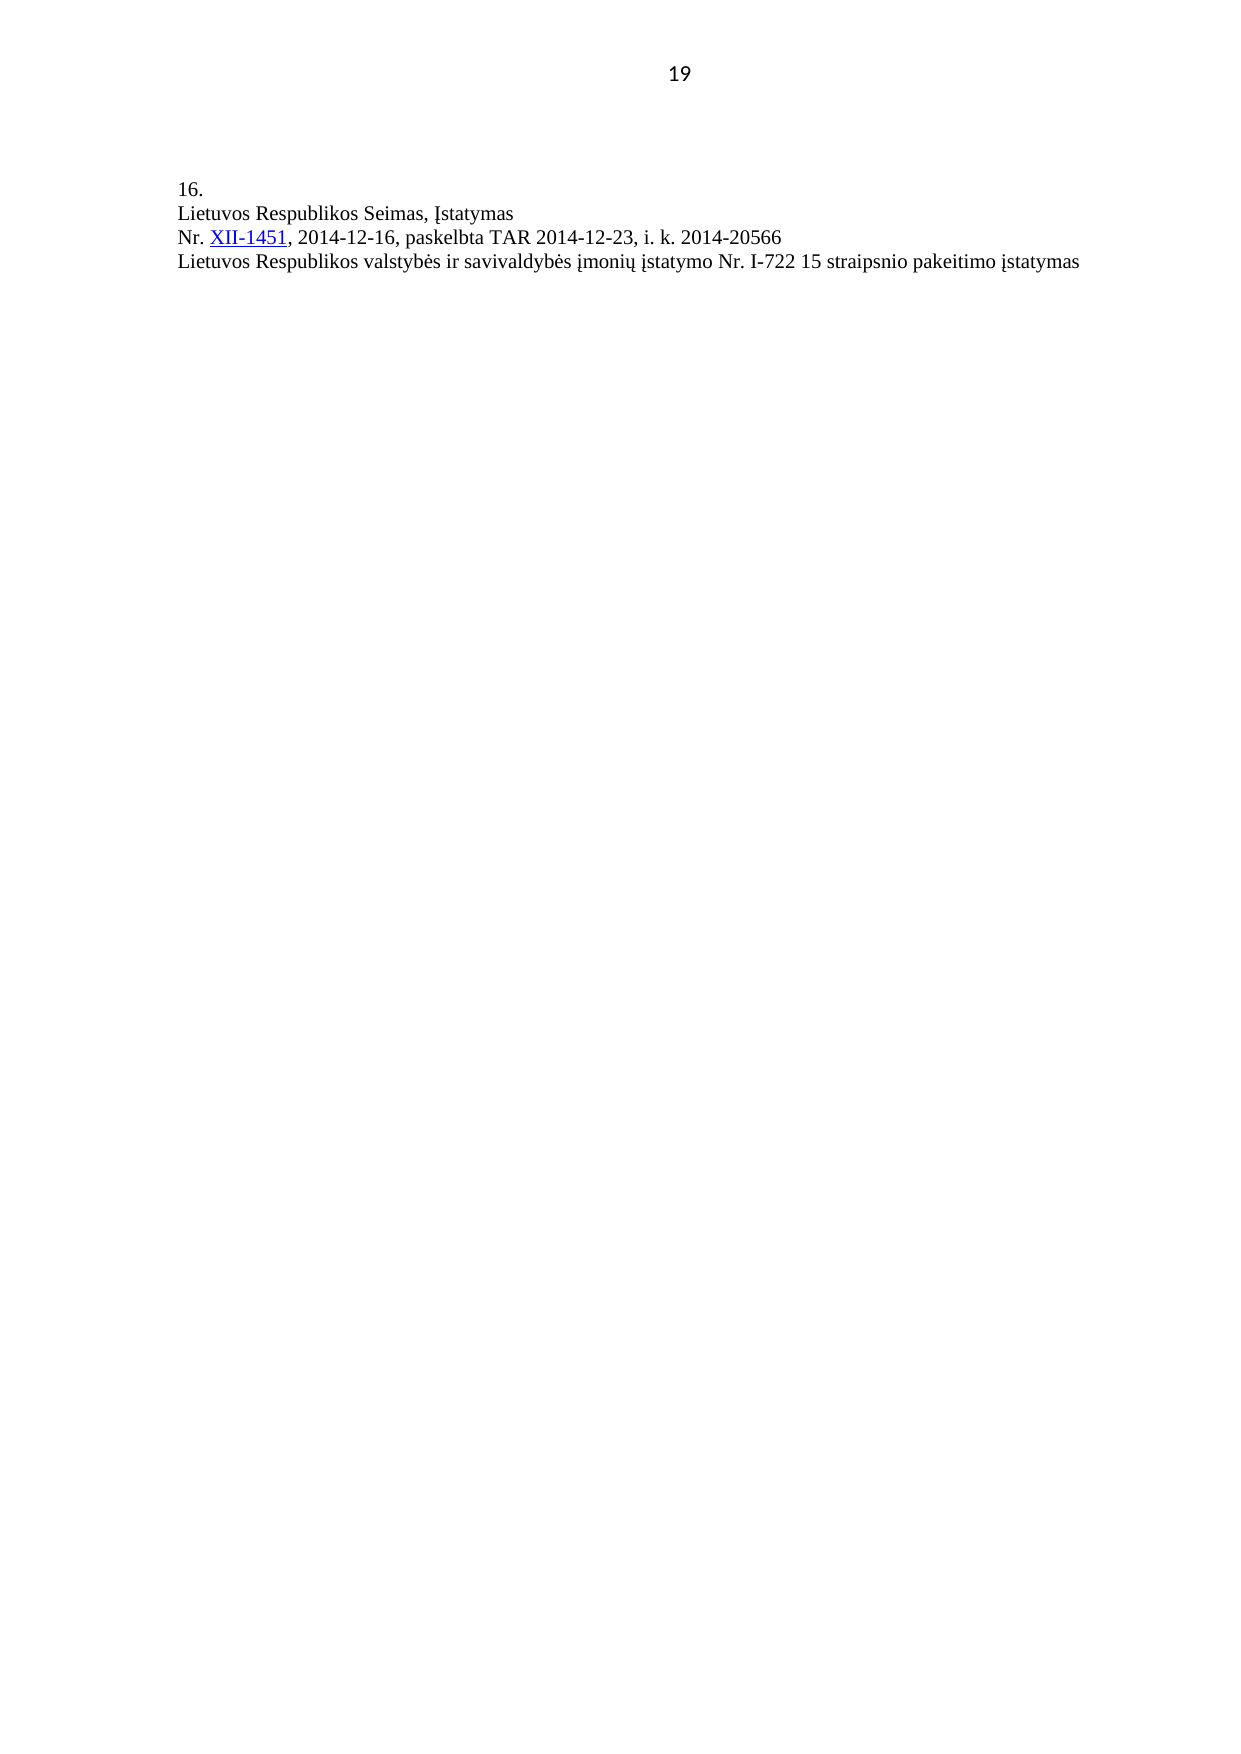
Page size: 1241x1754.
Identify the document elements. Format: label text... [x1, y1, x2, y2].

text 16. [177, 177, 1181, 201]
text Nr. XII-1451, 2014-12-16, paskelbta TAR 2014-12-23, i. k. 2014-20566 [177, 225, 1181, 249]
text Lietuvos Respublikos Seimas, Įstatymas [177, 201, 1181, 225]
text Lietuvos Respublikos valstybės ir savivaldybės įmonių įstatymo Nr. I-722 15 straipsnio pakeitimo įstatymas [177, 249, 1181, 273]
